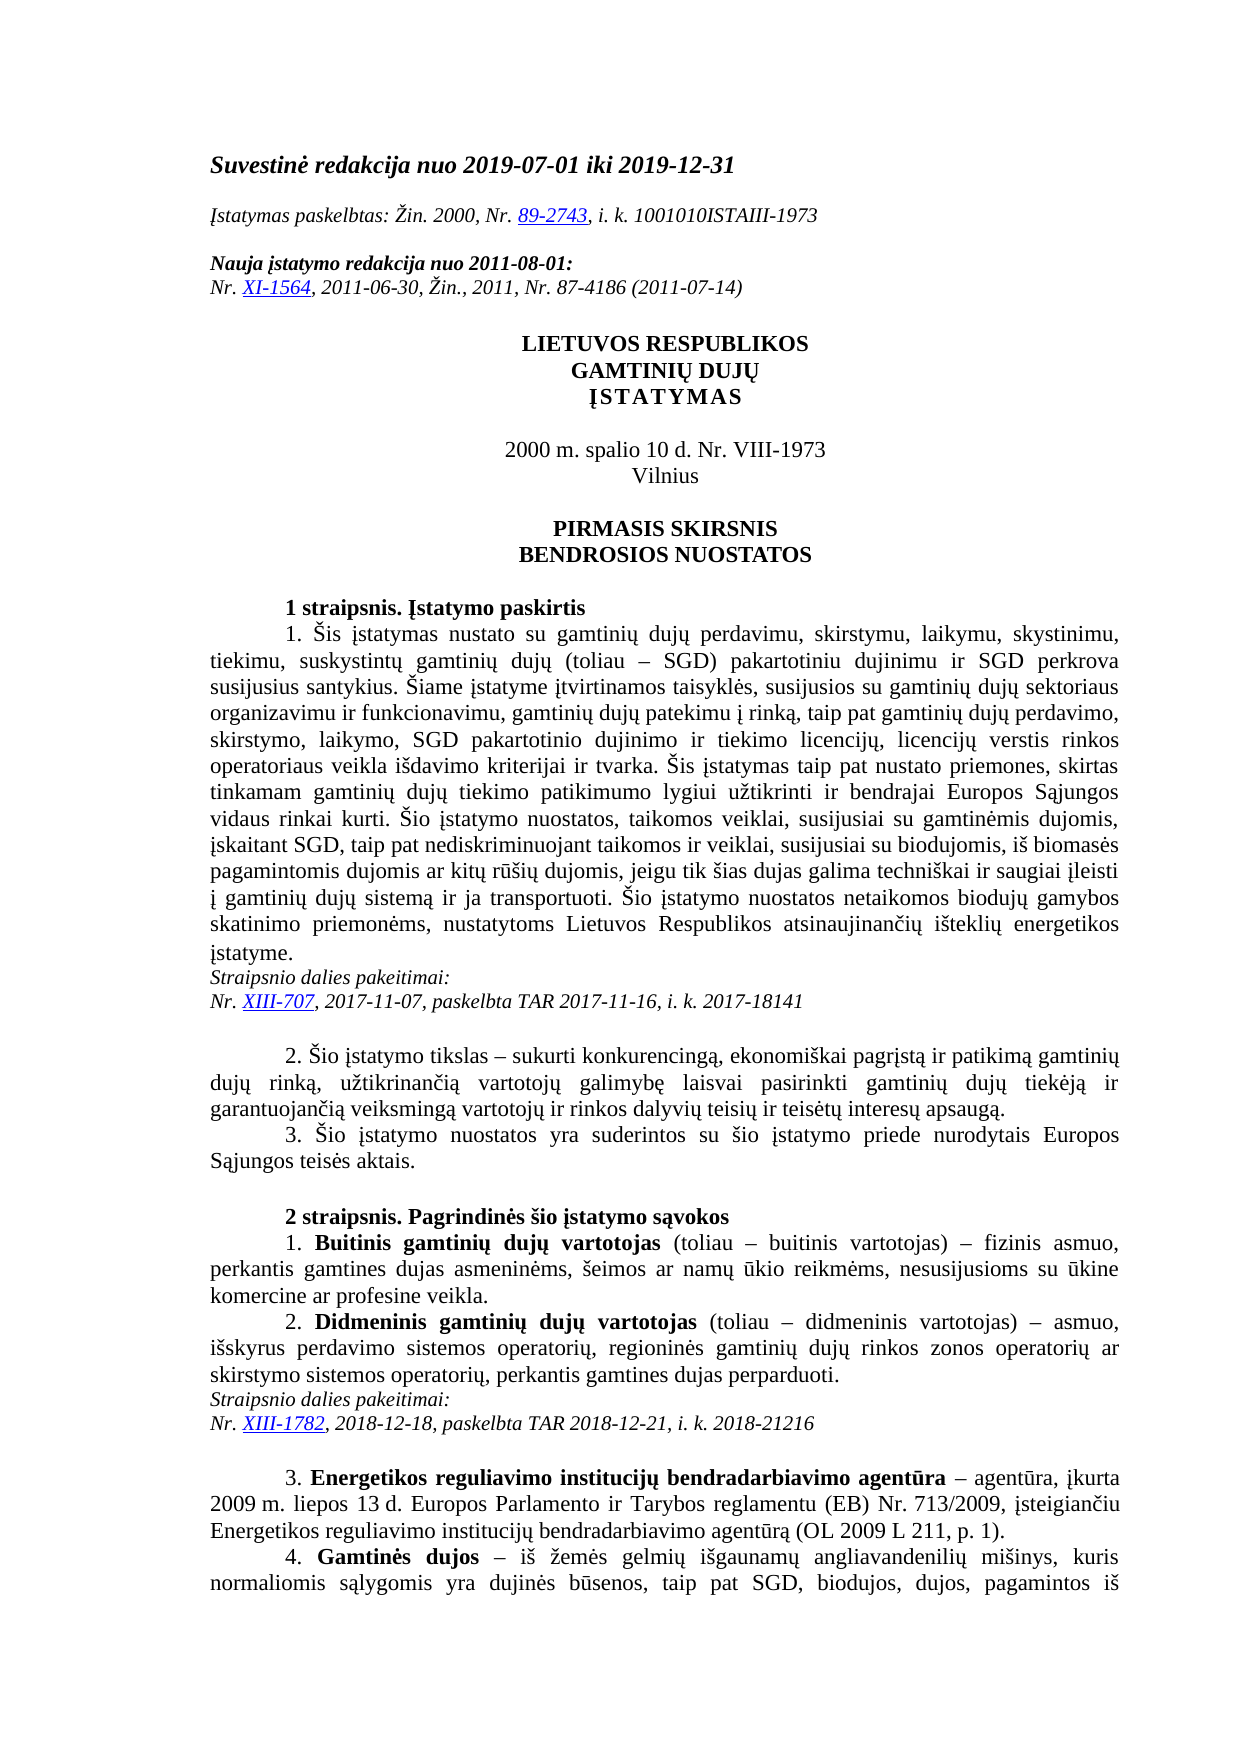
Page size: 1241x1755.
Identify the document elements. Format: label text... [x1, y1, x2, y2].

text Suvestinė redakcija nuo 2019-07-01 iki 2019-12-31 [210, 150, 1120, 179]
text LIETUVOS RESPUBLIKOS [210, 330, 1120, 357]
text GAMTINIŲ DUJŲ [210, 357, 1120, 383]
text 2000 m. spalio 10 d. Nr. VIII-1973 Vilnius [210, 436, 1120, 488]
text 1. Buitinis gamtinių dujų vartotojas (toliau – buitinis vartotojas) – fizinis asmuo, perkantis gamtines dujas asmeninėms, šeimos ar namų ūkio reikmėms, nesusijusioms su ūkine komercine ar profesine veikla. [210, 1229, 1120, 1308]
text 4. Gamtinės dujos – iš žemės gelmių išgaunamų angliavandenilių mišinys, kuris normaliomis sąlygomis yra dujinės būsenos, taip pat SGD, biodujos, dujos, pagamintos iš [210, 1543, 1120, 1596]
text PIRMASIS SKIRSNIS [210, 515, 1120, 541]
text 1. Šis įstatymas nustato su gamtinių dujų perdavimu, skirstymu, laikymu, skystinimu, tiekimu, suskystintų gamtinių dujų (toliau – SGD) pakartotiniu dujinimu ir SGD perkrova susijusius santykius. Šiame įstatyme įtvirtinamos taisyklės, susijusios su gamtinių dujų sektoriaus organizavimu ir funkcionavimu, gamtinių dujų patekimu į rinką, taip pat gamtinių dujų perdavimo, skirstymo, laikymo, SGD pakartotinio dujinimo ir tiekimo licencijų, licencijų verstis rinkos operatoriaus veikla išdavimo kriterijai ir tvarka. Šis įstatymas taip pat nustato priemones, skirtas tinkamam gamtinių dujų tiekimo patikimumo lygiui užtikrinti ir bendrajai Europos Sąjungos vidaus rinkai kurti. Šio įstatymo nuostatos, taikomos veiklai, susijusiai su gamtinėmis dujomis, įskaitant SGD, taip pat nediskriminuojant taikomos ir veiklai, susijusiai su biodujomis, iš biomasės pagamintomis dujomis ar kitų rūšių dujomis, jeigu tik šias dujas galima techniškai ir saugiai įleisti į gamtinių dujų sistemą ir ja transportuoti. Šio įstatymo nuostatos netaikomos biodujų gamybos skatinimo priemonėms, nustatytoms Lietuvos Respublikos atsinaujinančių išteklių energetikos įstatyme. [210, 620, 1120, 965]
text 1 straipsnis. Įstatymo paskirtis [210, 594, 1120, 620]
text Straipsnio dalies pakeitimai: [210, 965, 1120, 989]
text Straipsnio dalies pakeitimai: [210, 1387, 1120, 1411]
text Nr. XIII-707, 2017-11-07, paskelbta TAR 2017-11-16, i. k. 2017-18141 [210, 989, 1120, 1013]
text 2. Šio įstatymo tikslas – sukurti konkurencingą, ekonomiškai pagrįstą ir patikimą gamtinių dujų rinką, užtikrinančią vartotojų galimybę laisvai pasirinkti gamtinių dujų tiekėją ir garantuojančią veiksmingą vartotojų ir rinkos dalyvių teisių ir teisėtų interesų apsaugą. [210, 1042, 1120, 1121]
text Nr. XIII-1782, 2018-12-18, paskelbta TAR 2018-12-21, i. k. 2018-21216 [210, 1411, 1120, 1435]
text 2 straipsnis. Pagrindinės šio įstatymo sąvokos [210, 1203, 1120, 1229]
text BENDROSIOS NUOSTATOS [210, 541, 1120, 568]
text ĮSTATYMAS [210, 383, 1120, 409]
text 2. Didmeninis gamtinių dujų vartotojas (toliau – didmeninis vartotojas) – asmuo, išskyrus perdavimo sistemos operatorių, regioninės gamtinių dujų rinkos zonos operatorių ar skirstymo sistemos operatorių, perkantis gamtines dujas perparduoti. [210, 1308, 1120, 1387]
text Įstatymas paskelbtas: Žin. 2000, Nr. 89-2743, i. k. 1001010ISTAIII-1973 [210, 203, 1120, 227]
text Nauja įstatymo redakcija nuo 2011-08-01: [210, 251, 1120, 275]
text 3. Šio įstatymo nuostatos yra suderintos su šio įstatymo priede nurodytais Europos Sąjungos teisės aktais. [210, 1121, 1120, 1174]
text 3. Energetikos reguliavimo institucijų bendradarbiavimo agentūra – agentūra, įkurta 2009 m. liepos 13 d. Europos Parlamento ir Tarybos reglamentu (EB) Nr. 713/2009, įsteigiančiu Energetikos reguliavimo institucijų bendradarbiavimo agentūrą (OL 2009 L 211, p. 1). [210, 1464, 1120, 1543]
text Nr. XI-1564, 2011-06-30, Žin., 2011, Nr. 87-4186 (2011-07-14) [210, 275, 1120, 299]
